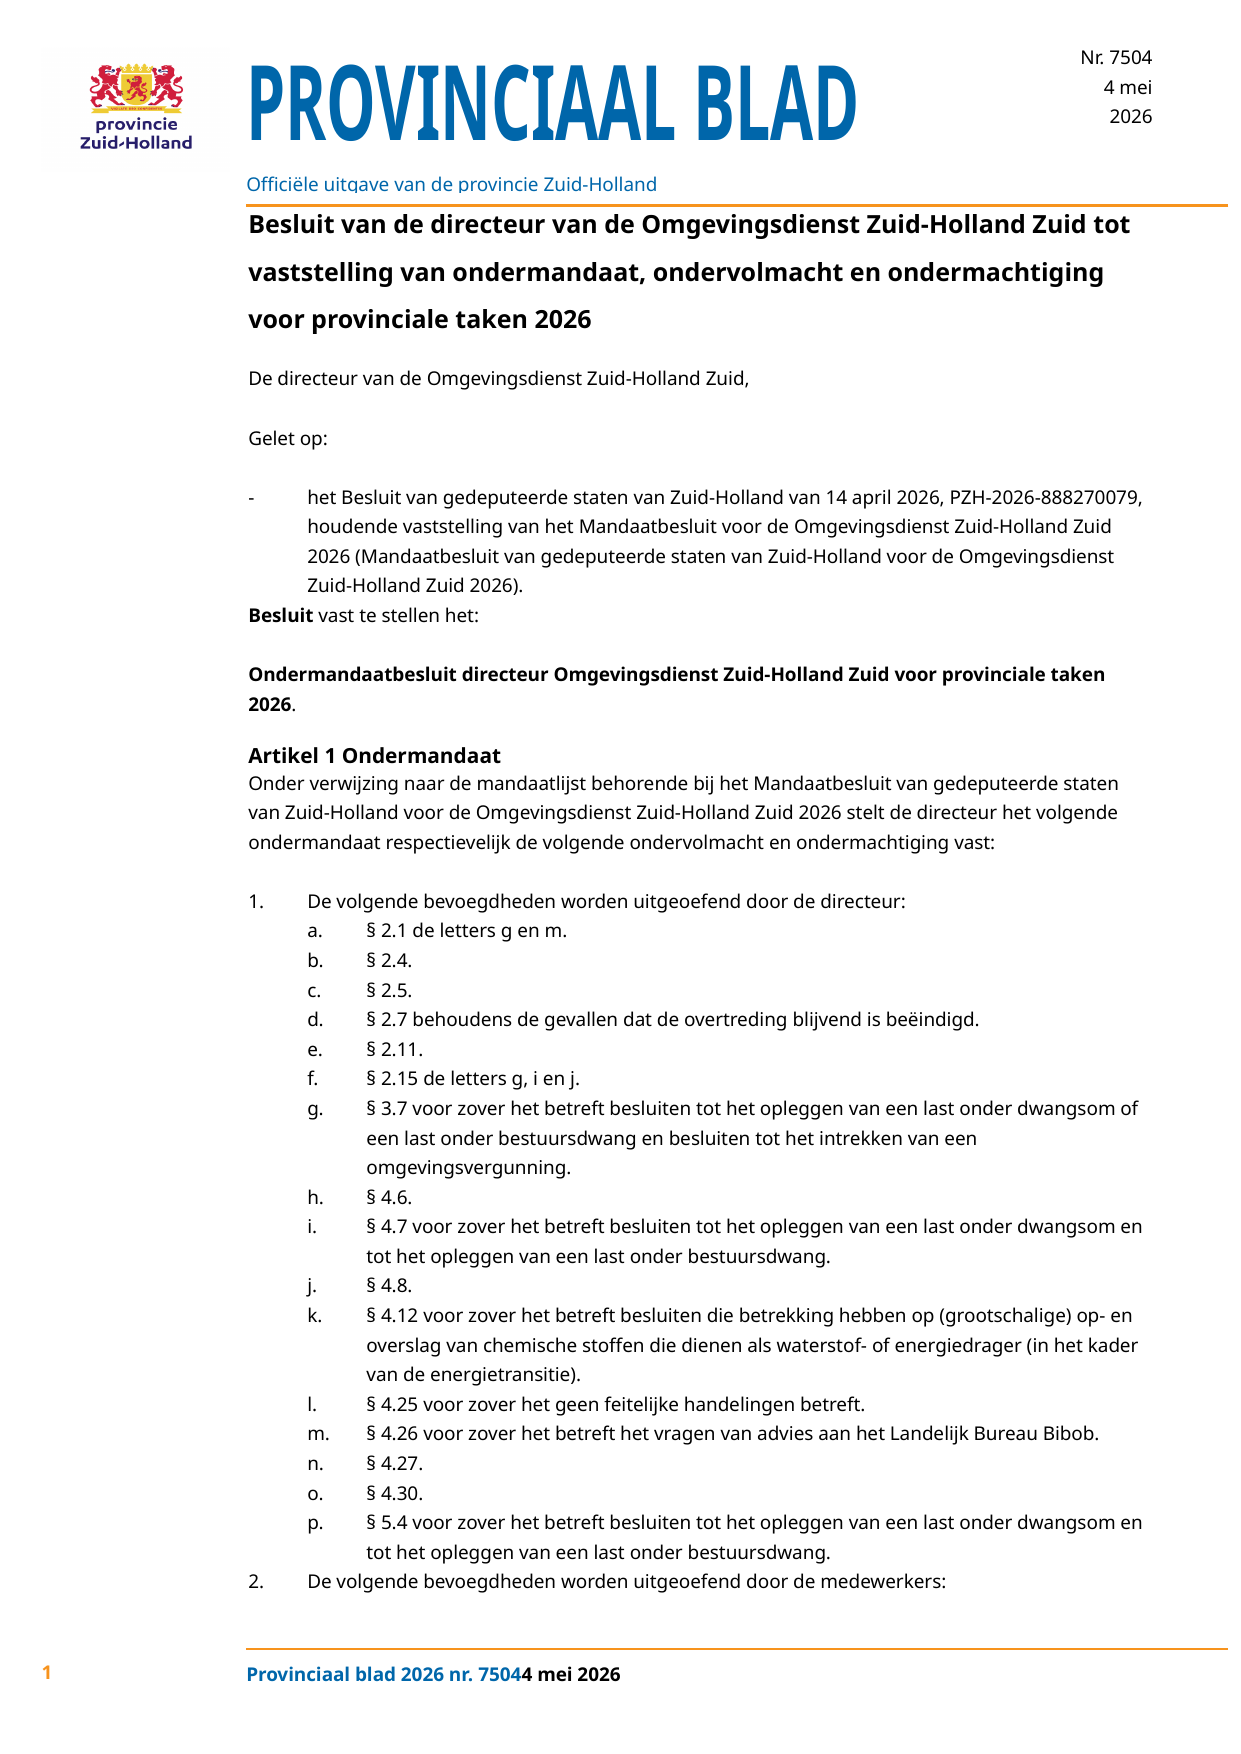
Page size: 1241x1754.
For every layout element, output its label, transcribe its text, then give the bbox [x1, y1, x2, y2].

text Gelet op: [248, 425, 1152, 450]
list § 4.25 voor zover het geen feitelijke handelingen betreft. [307, 1391, 1152, 1417]
text Onder verwijzing naar de mandaatlijst behorende bij het Mandaatbesluit van gedeputeerde staten van Zuid-Holland voor de Omgevingsdienst Zuid-Holland Zuid 2026 stelt de directeur het volgende ondermandaat respectievelijk de volgende ondervolmacht en ondermachtiging vast: [248, 770, 1152, 855]
list § 4.26 voor zover het betreft het vragen van advies aan het Landelijk Bureau Bibob. [307, 1421, 1152, 1446]
list § 2.15 de letters g, i en j. [307, 1066, 1152, 1091]
picture [41, 47, 231, 172]
list De volgende bevoegdheden worden uitgeoefend door de directeur: [248, 888, 1152, 914]
list § 4.7 voor zover het betreft besluiten tot het opleggen van een last onder dwangsom en tot het opleggen van een last onder bestuursdwang. [307, 1213, 1152, 1269]
list § 2.5. [307, 977, 1152, 1003]
list § 4.6. [307, 1184, 1152, 1210]
text De directeur van de Omgevingsdienst Zuid-Holland Zuid, [248, 366, 1152, 391]
list § 4.27. [307, 1450, 1152, 1476]
list § 4.8. [307, 1273, 1152, 1298]
list het Besluit van gedeputeerde staten van Zuid-Holland van 14 april 2026, PZH-2026-888270079, houdende vaststelling van het Mandaatbesluit voor de Omgevingsdienst Zuid-Holland Zuid 2026 (Mandaatbesluit van gedeputeerde staten van Zuid-Holland voor de Omgevingsdienst Zuid-Holland Zuid 2026). [248, 484, 1152, 598]
list § 2.1 de letters g en m. [307, 918, 1152, 943]
list § 4.30. [307, 1480, 1152, 1506]
list § 5.4 voor zover het betreft besluiten tot het opleggen van een last onder dwangsom en tot het opleggen van een last onder bestuursdwang. [307, 1509, 1152, 1565]
list De volgende bevoegdheden worden uitgeoefend door de medewerkers: [248, 1568, 1152, 1594]
list § 2.4. [307, 947, 1152, 973]
list § 2.11. [307, 1036, 1152, 1062]
text Besluit vast te stellen het: [248, 602, 1152, 628]
text Besluit van de directeur van de Omgevingsdienst Zuid-Holland Zuid tot vaststelling van ondermandaat, ondervolmacht en ondermachtiging voor provinciale taken 2026 [248, 207, 1152, 336]
list § 3.7 voor zover het betreft besluiten tot het opleggen van een last onder dwangsom of een last onder bestuursdwang en besluiten tot het intrekken van een omgevingsvergunning. [307, 1095, 1152, 1180]
text Ondermandaatbesluit directeur Omgevingsdienst Zuid-Holland Zuid voor provinciale taken 2026. [248, 661, 1152, 717]
list § 2.7 behoudens de gevallen dat de overtreding blijvend is beëindigd. [307, 1006, 1152, 1032]
list § 4.12 voor zover het betreft besluiten die betrekking hebben op (grootschalige) op- en overslag van chemische stoffen die dienen als waterstof- of energiedrager (in het kader van de energietransitie). [307, 1302, 1152, 1387]
text Artikel 1 Ondermandaat [248, 741, 1152, 770]
